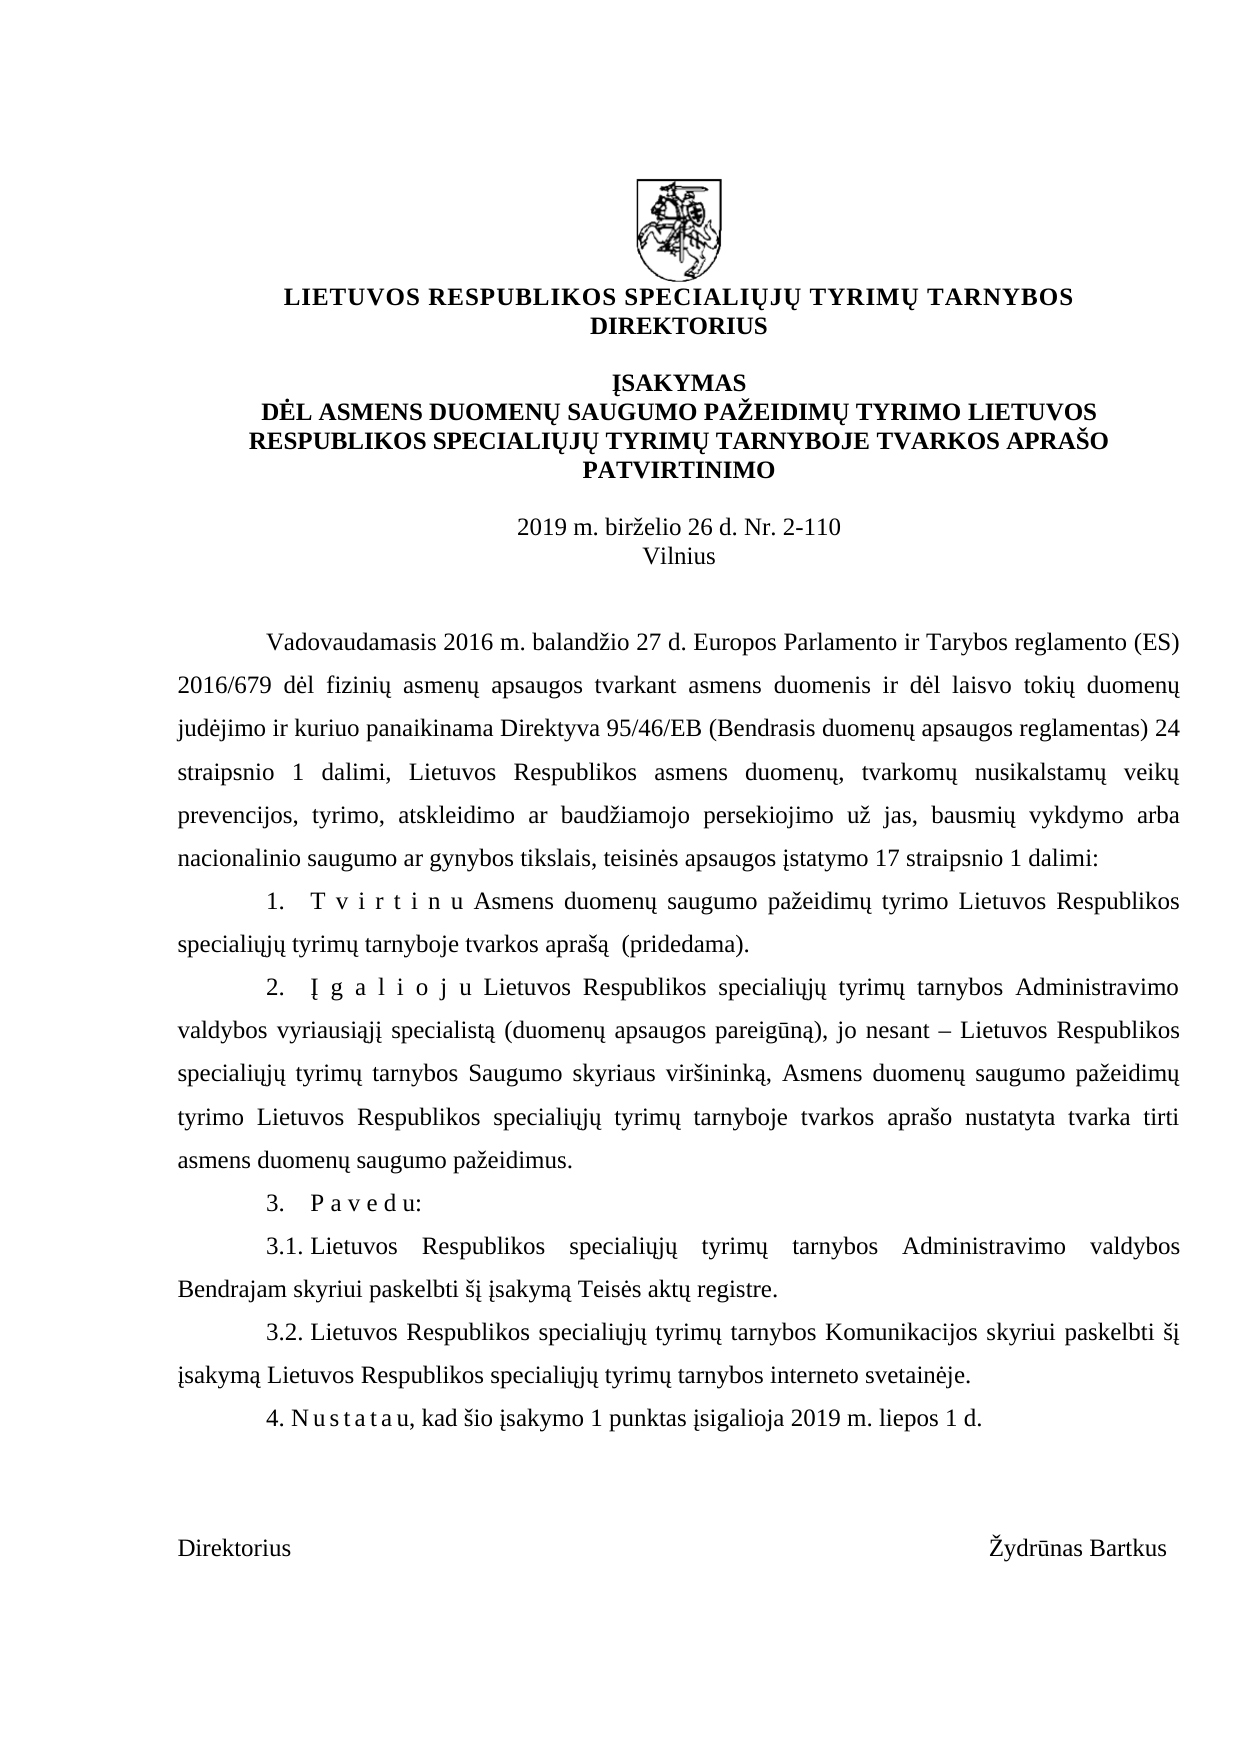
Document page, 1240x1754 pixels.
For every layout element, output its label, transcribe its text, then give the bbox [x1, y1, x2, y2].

text Vilnius [177, 541, 1181, 570]
text 2019 m. birželio 26 d. Nr. 2-110 [177, 512, 1181, 541]
text DĖL ASMENS DUOMENŲ SAUGUMO PAŽEIDIMŲ TYRIMO LIETUVOS RESPUBLIKOS SPECIALIŲJŲ TYRIMŲ TARNYBOJE TVARKOS APRAŠO PATVIRTINIMO [177, 397, 1181, 483]
text 3.2. Lietuvos Respublikos specialiųjų tyrimų tarnybos Komunikacijos skyriui paskelbti šį įsakymą Lietuvos Respublikos specialiųjų tyrimų tarnybos interneto svetainėje. [177, 1317, 1181, 1389]
text ĮSAKYMAS [177, 368, 1181, 397]
text Direktorius Žydrūnas Bartkus [177, 1533, 1181, 1562]
text 1. T v i r t i n u Asmens duomenų saugumo pažeidimų tyrimo Lietuvos Respublikos specialiųjų tyrimų tarnyboje tvarkos aprašą (pridedama). [177, 886, 1181, 958]
text LIETUVOS RESPUBLIKOS SPECIALIŲJŲ TYRIMŲ TARNYBOS [177, 282, 1181, 311]
text 3.1. Lietuvos Respublikos specialiųjų tyrimų tarnybos Administravimo valdybos Bendrajam skyriui paskelbti šį įsakymą Teisės aktų registre. [177, 1231, 1181, 1303]
text 4. Nustatau, kad šio įsakymo 1 punktas įsigalioja 2019 m. liepos 1 d. [177, 1403, 1181, 1432]
text 2. Į g a l i o j u Lietuvos Respublikos specialiųjų tyrimų tarnybos Administravimo valdybos vyriausiąjį specialistą (duomenų apsaugos pareigūną), jo nesant – Lietuvos Respublikos specialiųjų tyrimų tarnybos Saugumo skyriaus viršininką, Asmens duomenų saugumo pažeidimų tyrimo Lietuvos Respublikos specialiųjų tyrimų tarnyboje tvarkos aprašo nustatyta tvarka tirti asmens duomenų saugumo pažeidimus. [177, 972, 1181, 1173]
text 3. P a v e d u: [177, 1188, 1181, 1217]
text DIREKTORIUS [177, 311, 1181, 340]
text Vadovaudamasis 2016 m. balandžio 27 d. Europos Parlamento ir Tarybos reglamento (ES) 2016/679 dėl fizinių asmenų apsaugos tvarkant asmens duomenis ir dėl laisvo tokių duomenų judėjimo ir kuriuo panaikinama Direktyva 95/46/EB (Bendrasis duomenų apsaugos reglamentas) 24 straipsnio 1 dalimi, Lietuvos Respublikos asmens duomenų, tvarkomų nusikalstamų veikų prevencijos, tyrimo, atskleidimo ar baudžiamojo persekiojimo už jas, bausmių vykdymo arba nacionalinio saugumo ar gynybos tikslais, teisinės apsaugos įstatymo 17 straipsnio 1 dalimi: [177, 627, 1181, 872]
